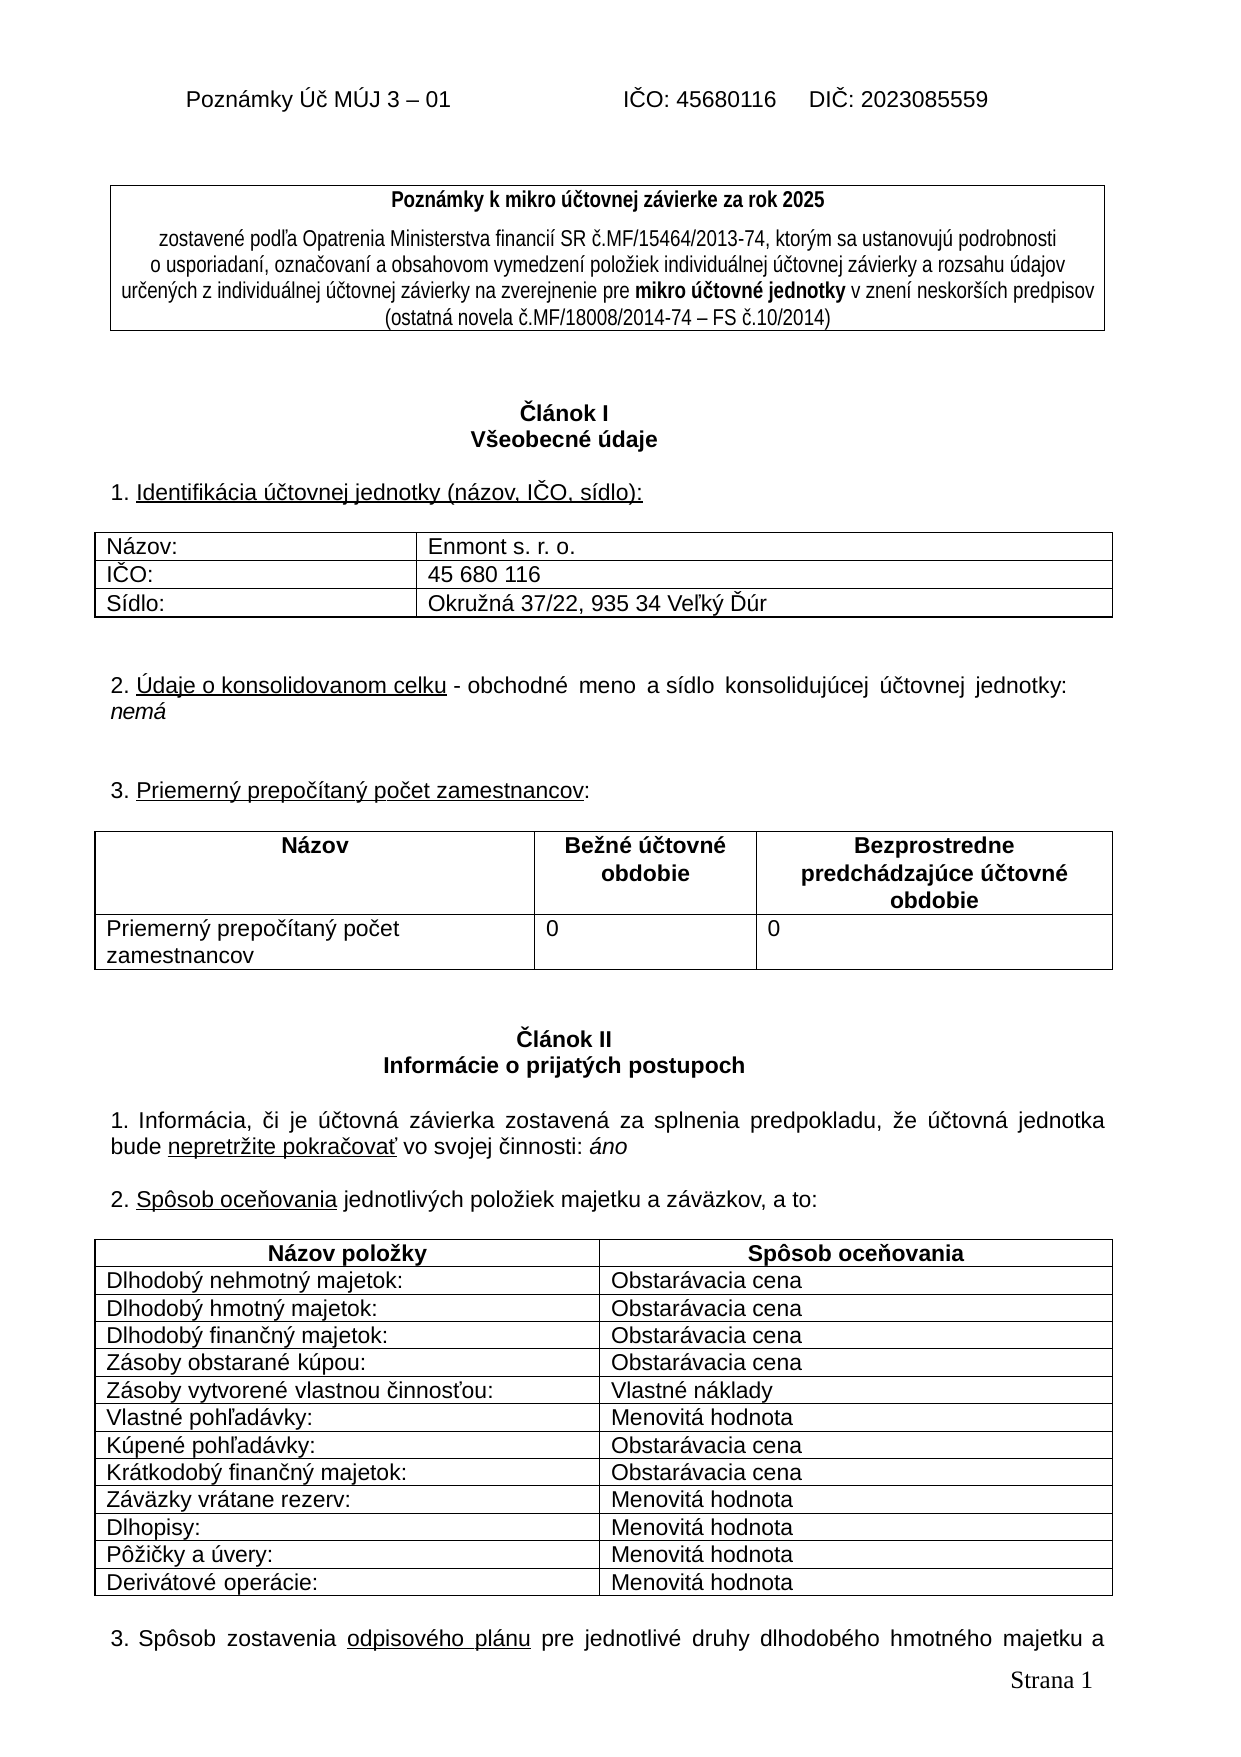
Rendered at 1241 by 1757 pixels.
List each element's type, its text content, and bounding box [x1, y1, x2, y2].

text Poznámky k mikro účtovnej závierke za rok 2025 [111, 186, 1104, 212]
table_cell Menovitá hodnota [600, 1486, 1112, 1513]
table_cell Krátkodobý finančný majetok: [96, 1459, 599, 1485]
table_header Názov položky [96, 1240, 599, 1266]
table_cell IČO: [96, 561, 416, 588]
table_header Spôsob oceňovania [600, 1240, 1112, 1266]
table_cell Priemerný prepočítaný počet zamestnancov [96, 915, 534, 969]
table_cell Kúpené pohľadávky: [96, 1432, 599, 1458]
text 2. Údaje o konsolidovanom celku - obchodné meno a sídlo konsolidujúcej účtovnej jednotky: nemá [110, 672, 1105, 724]
subtitle Článok II [110, 1026, 1017, 1052]
table_cell Pôžičky a úvery: [96, 1541, 599, 1567]
table_cell Menovitá hodnota [600, 1404, 1112, 1431]
text Všeobecné údaje [110, 426, 1017, 453]
table_cell Obstarávacia cena [600, 1322, 1112, 1348]
table_cell Menovitá hodnota [600, 1514, 1112, 1540]
text 3. Spôsob zostavenia odpisového plánu pre jednotlivé druhy dlhodobého hmotného majetku a [110, 1625, 1105, 1651]
text Informácie o prijatých postupoch [110, 1052, 1018, 1079]
table_cell Vlastné náklady [600, 1377, 1112, 1403]
table_header Názov: [96, 533, 416, 560]
table_cell Obstarávacia cena [600, 1267, 1112, 1293]
table_header Názov [96, 832, 534, 913]
table_cell Zásoby vytvorené vlastnou činnosťou: [96, 1377, 599, 1403]
table_header Enmont s. r. o. [417, 533, 1112, 560]
table_cell Dlhopisy: [96, 1514, 599, 1540]
table_cell Obstarávacia cena [600, 1349, 1112, 1376]
table_cell Zásoby obstarané kúpou: [96, 1349, 599, 1376]
text (ostatná novela č.MF/18008/2014-74 – FS č.10/2014) [111, 303, 1104, 330]
table_cell Obstarávacia cena [600, 1459, 1112, 1485]
text 2. Spôsob oceňovania jednotlivých položiek majetku a záväzkov, a to: [110, 1186, 1105, 1212]
table_cell Dlhodobý hmotný majetok: [96, 1295, 599, 1321]
text 1. Identifikácia účtovnej jednotky (názov, IČO, sídlo): [110, 478, 1105, 505]
table_cell Okružná 37/22, 935 34 Veľký Ďúr [417, 589, 1112, 616]
table_cell Derivátové operácie: [96, 1569, 599, 1595]
text 3. Priemerný prepočítaný počet zamestnancov: [110, 777, 1105, 804]
table_cell Dlhodobý nehmotný majetok: [96, 1267, 599, 1293]
table_cell Obstarávacia cena [600, 1432, 1112, 1458]
table_cell Dlhodobý finančný majetok: [96, 1322, 599, 1348]
table_header Bežné účtovné obdobie [535, 832, 756, 913]
table_cell Menovitá hodnota [600, 1541, 1112, 1567]
table_cell 45 680 116 [417, 561, 1112, 588]
text 1. Informácia, či je účtovná závierka zostavená za splnenia predpokladu, že účtovná jednotka bude nepretržite pokračovať vo svojej činnosti: áno [110, 1107, 1105, 1160]
table_cell Záväzky vrátane rezerv: [96, 1486, 599, 1513]
table_cell Vlastné pohľadávky: [96, 1404, 599, 1431]
table_cell Menovitá hodnota [600, 1569, 1112, 1595]
table_cell Obstarávacia cena [600, 1295, 1112, 1321]
table_cell Sídlo: [96, 589, 416, 616]
table_cell 0 [535, 915, 756, 969]
table_header Bezprostredne predchádzajúce účtovné obdobie [757, 832, 1112, 913]
text zostavené podľa Opatrenia Ministerstva financií SR č.MF/15464/2013-74, ktorým sa ustanovujú podrobnosti o usporiadaní, označovaní a obsahovom vymedzení položiek individuálnej účtovnej závierky a rozsahu údajov určených z individuálnej účtovnej závierky na zverejnenie pre mikro účtovné jednotky v znení neskorších predpisov [111, 224, 1104, 303]
table_cell 0 [757, 915, 1112, 969]
subtitle Článok I [110, 400, 1018, 426]
